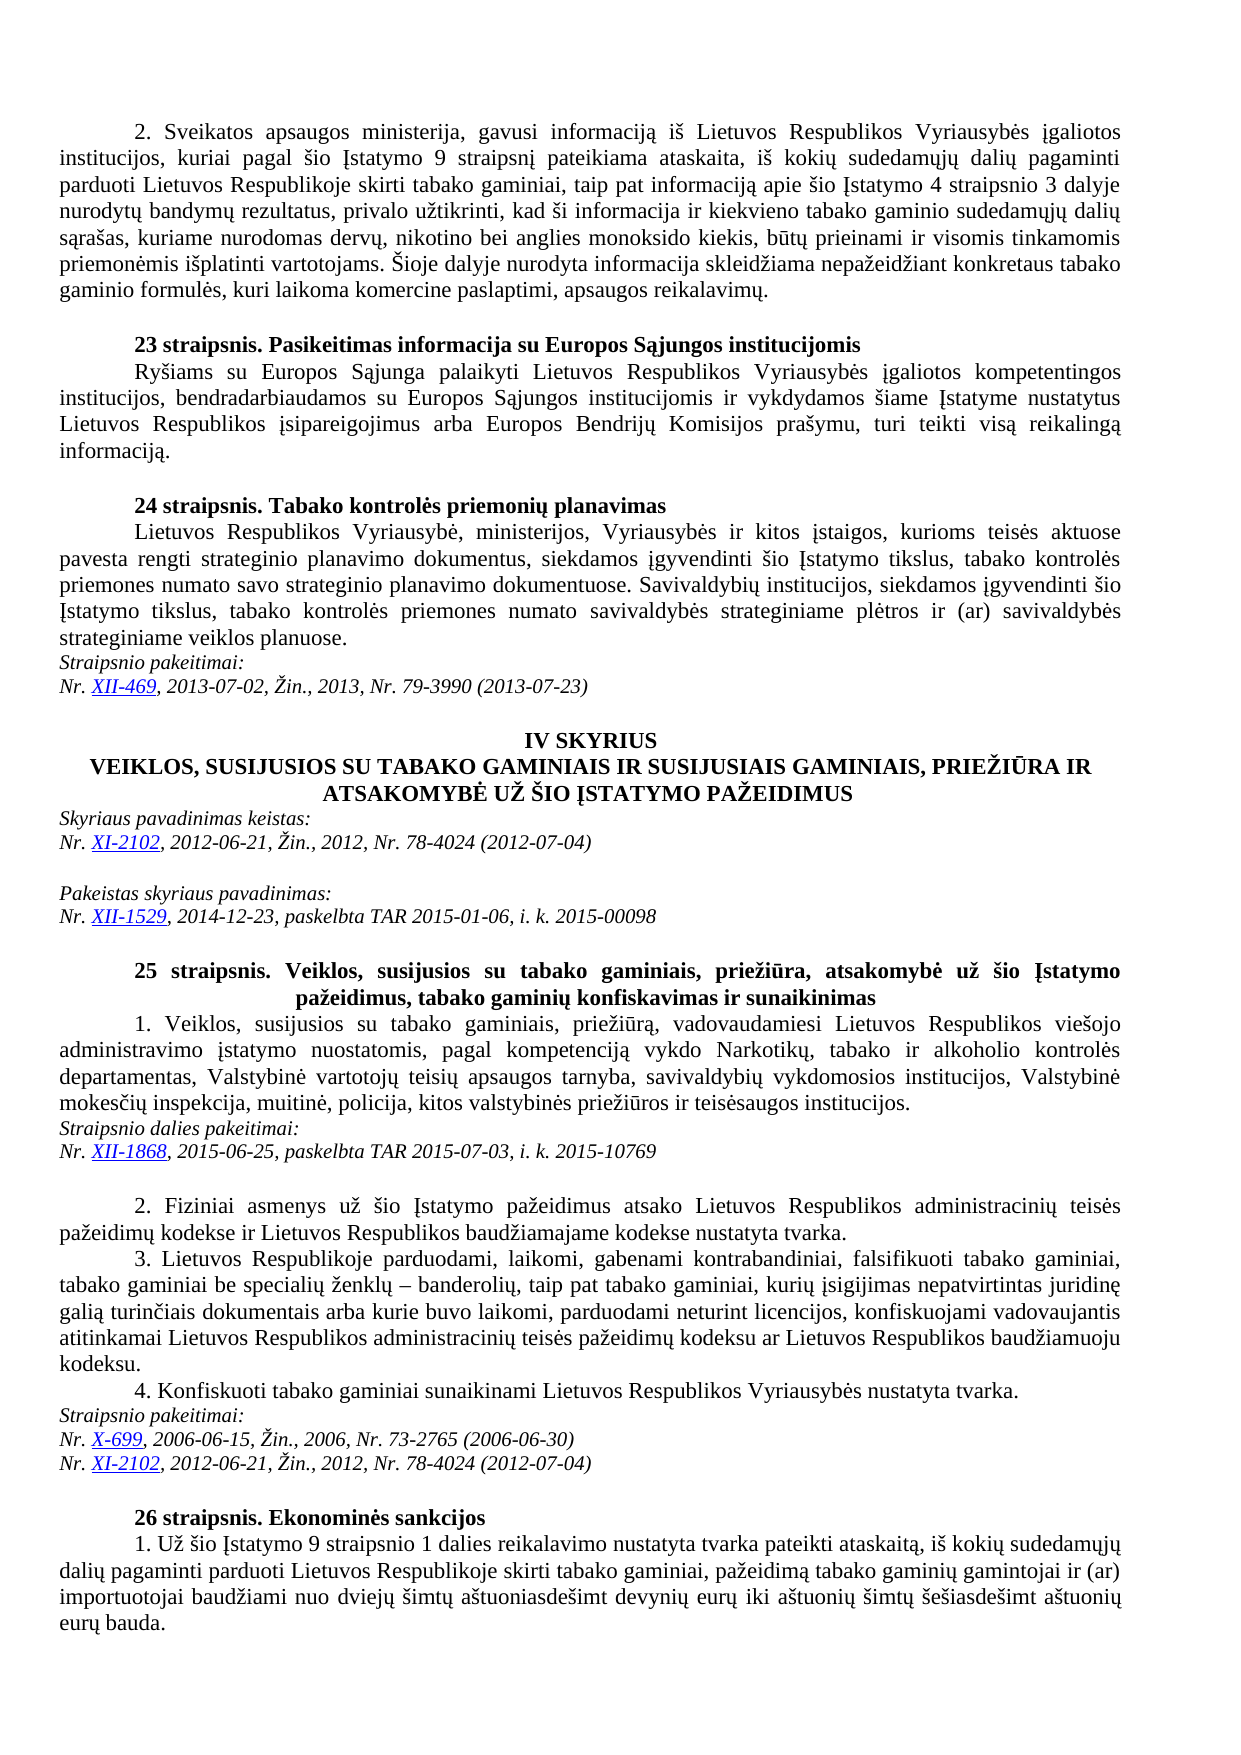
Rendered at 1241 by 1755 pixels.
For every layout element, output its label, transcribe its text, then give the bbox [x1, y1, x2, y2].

text Nr. XII-469, 2013-07-02, Žin., 2013, Nr. 79-3990 (2013-07-23) [59, 674, 1122, 698]
text Nr. XI-2102, 2012-06-21, Žin., 2012, Nr. 78-4024 (2012-07-04) [59, 830, 1122, 854]
text VEIKLOS, SUSIJUSIOS SU TABAKO GAMINIAIS IR SUSIJUSIAIS GAMINIAIS, PRIEŽIŪRA IR ATSAKOMYBĖ UŽ ŠIO ĮSTATYMO PAŽEIDIMUS [59, 753, 1122, 806]
text Lietuvos Respublikos Vyriausybė, ministerijos, Vyriausybės ir kitos įstaigos, kurioms teisės aktuose pavesta rengti strateginio planavimo dokumentus, siekdamos įgyvendinti šio Įstatymo tikslus, tabako kontrolės priemones numato savo strateginio planavimo dokumentuose. Savivaldybių institucijos, siekdamos įgyvendinti šio Įstatymo tikslus, tabako kontrolės priemones numato savivaldybės strateginiame plėtros ir (ar) savivaldybės strateginiame veiklos planuose. [59, 518, 1122, 650]
text Straipsnio dalies pakeitimai: [59, 1115, 1122, 1139]
text Pakeistas skyriaus pavadinimas: [59, 880, 1122, 904]
text 3. Lietuvos Respublikoje parduodami, laikomi, gabenami kontrabandiniai, falsifikuoti tabako gaminiai, tabako gaminiai be specialių ženklų – banderolių, taip pat tabako gaminiai, kurių įsigijimas nepatvirtintas juridinę galią turinčiais dokumentais arba kurie buvo laikomi, parduodami neturint licencijos, konfiskuojami vadovaujantis atitinkamai Lietuvos Respublikos administracinių teisės pažeidimų kodeksu ar Lietuvos Respublikos baudžiamuoju kodeksu. [59, 1245, 1122, 1377]
text 1. Veiklos, susijusios su tabako gaminiais, priežiūrą, vadovaudamiesi Lietuvos Respublikos viešojo administravimo įstatymo nuostatomis, pagal kompetenciją vykdo Narkotikų, tabako ir alkoholio kontrolės departamentas, Valstybinė vartotojų teisių apsaugos tarnyba, savivaldybių vykdomosios institucijos, Valstybinė mokesčių inspekcija, muitinė, policija, kitos valstybinės priežiūros ir teisėsaugos institucijos. [59, 1010, 1122, 1115]
text Nr. XII-1529, 2014-12-23, paskelbta TAR 2015-01-06, i. k. 2015-00098 [59, 904, 1122, 928]
text Straipsnio pakeitimai: [59, 1403, 1122, 1427]
text Straipsnio pakeitimai: [59, 650, 1122, 674]
text 1. Už šio Įstatymo 9 straipsnio 1 dalies reikalavimo nustatyta tvarka pateikti ataskaitą, iš kokių sudedamųjų dalių pagaminti parduoti Lietuvos Respublikoje skirti tabako gaminiai, pažeidimą tabako gaminių gamintojai ir (ar) importuotojai baudžiami nuo dviejų šimtų aštuoniasdešimt devynių eurų iki aštuonių šimtų šešiasdešimt aštuonių eurų bauda. [59, 1530, 1122, 1636]
text 2. Sveikatos apsaugos ministerija, gavusi informaciją iš Lietuvos Respublikos Vyriausybės įgaliotos institucijos, kuriai pagal šio Įstatymo 9 straipsnį pateikiama ataskaita, iš kokių sudedamųjų dalių pagaminti parduoti Lietuvos Respublikoje skirti tabako gaminiai, taip pat informaciją apie šio Įstatymo 4 straipsnio 3 dalyje nurodytų bandymų rezultatus, privalo užtikrinti, kad ši informacija ir kiekvieno tabako gaminio sudedamųjų dalių sąrašas, kuriame nurodomas dervų, nikotino bei anglies monoksido kiekis, būtų prieinami ir visomis tinkamomis priemonėmis išplatinti vartotojams. Šioje dalyje nurodyta informacija skleidžiama nepažeidžiant konkretaus tabako gaminio formulės, kuri laikoma komercine paslaptimi, apsaugos reikalavimų. [59, 118, 1122, 303]
text Nr. XII-1868, 2015-06-25, paskelbta TAR 2015-07-03, i. k. 2015-10769 [59, 1139, 1122, 1163]
text Nr. X-699, 2006-06-15, Žin., 2006, Nr. 73-2765 (2006-06-30) [59, 1427, 1122, 1451]
text 4. Konfiskuoti tabako gaminiai sunaikinami Lietuvos Respublikos Vyriausybės nustatyta tvarka. [59, 1377, 1122, 1403]
text 25 straipsnis. Veiklos, susijusios su tabako gaminiais, priežiūra, atsakomybė už šio Įstatymo pažeidimus, tabako gaminių konfiskavimas ir sunaikinimas [134, 957, 1122, 1010]
text Nr. XI-2102, 2012-06-21, Žin., 2012, Nr. 78-4024 (2012-07-04) [59, 1451, 1122, 1475]
text 2. Fiziniai asmenys už šio Įstatymo pažeidimus atsako Lietuvos Respublikos administracinių teisės pažeidimų kodekse ir Lietuvos Respublikos baudžiamajame kodekse nustatyta tvarka. [59, 1192, 1122, 1245]
text Ryšiams su Europos Sąjunga palaikyti Lietuvos Respublikos Vyriausybės įgaliotos kompetentingos institucijos, bendradarbiaudamos su Europos Sąjungos institucijomis ir vykdydamos šiame Įstatyme nustatytus Lietuvos Respublikos įsipareigojimus arba Europos Bendrijų Komisijos prašymu, turi teikti visą reikalingą informaciją. [59, 358, 1122, 463]
text 26 straipsnis. Ekonominės sankcijos [59, 1504, 1122, 1530]
text Skyriaus pavadinimas keistas: [59, 806, 1122, 830]
text 23 straipsnis. Pasikeitimas informacija su Europos Sąjungos institucijomis [59, 331, 1122, 358]
text IV SKYRIUS [59, 727, 1122, 753]
text 24 straipsnis. Tabako kontrolės priemonių planavimas [59, 492, 1122, 518]
